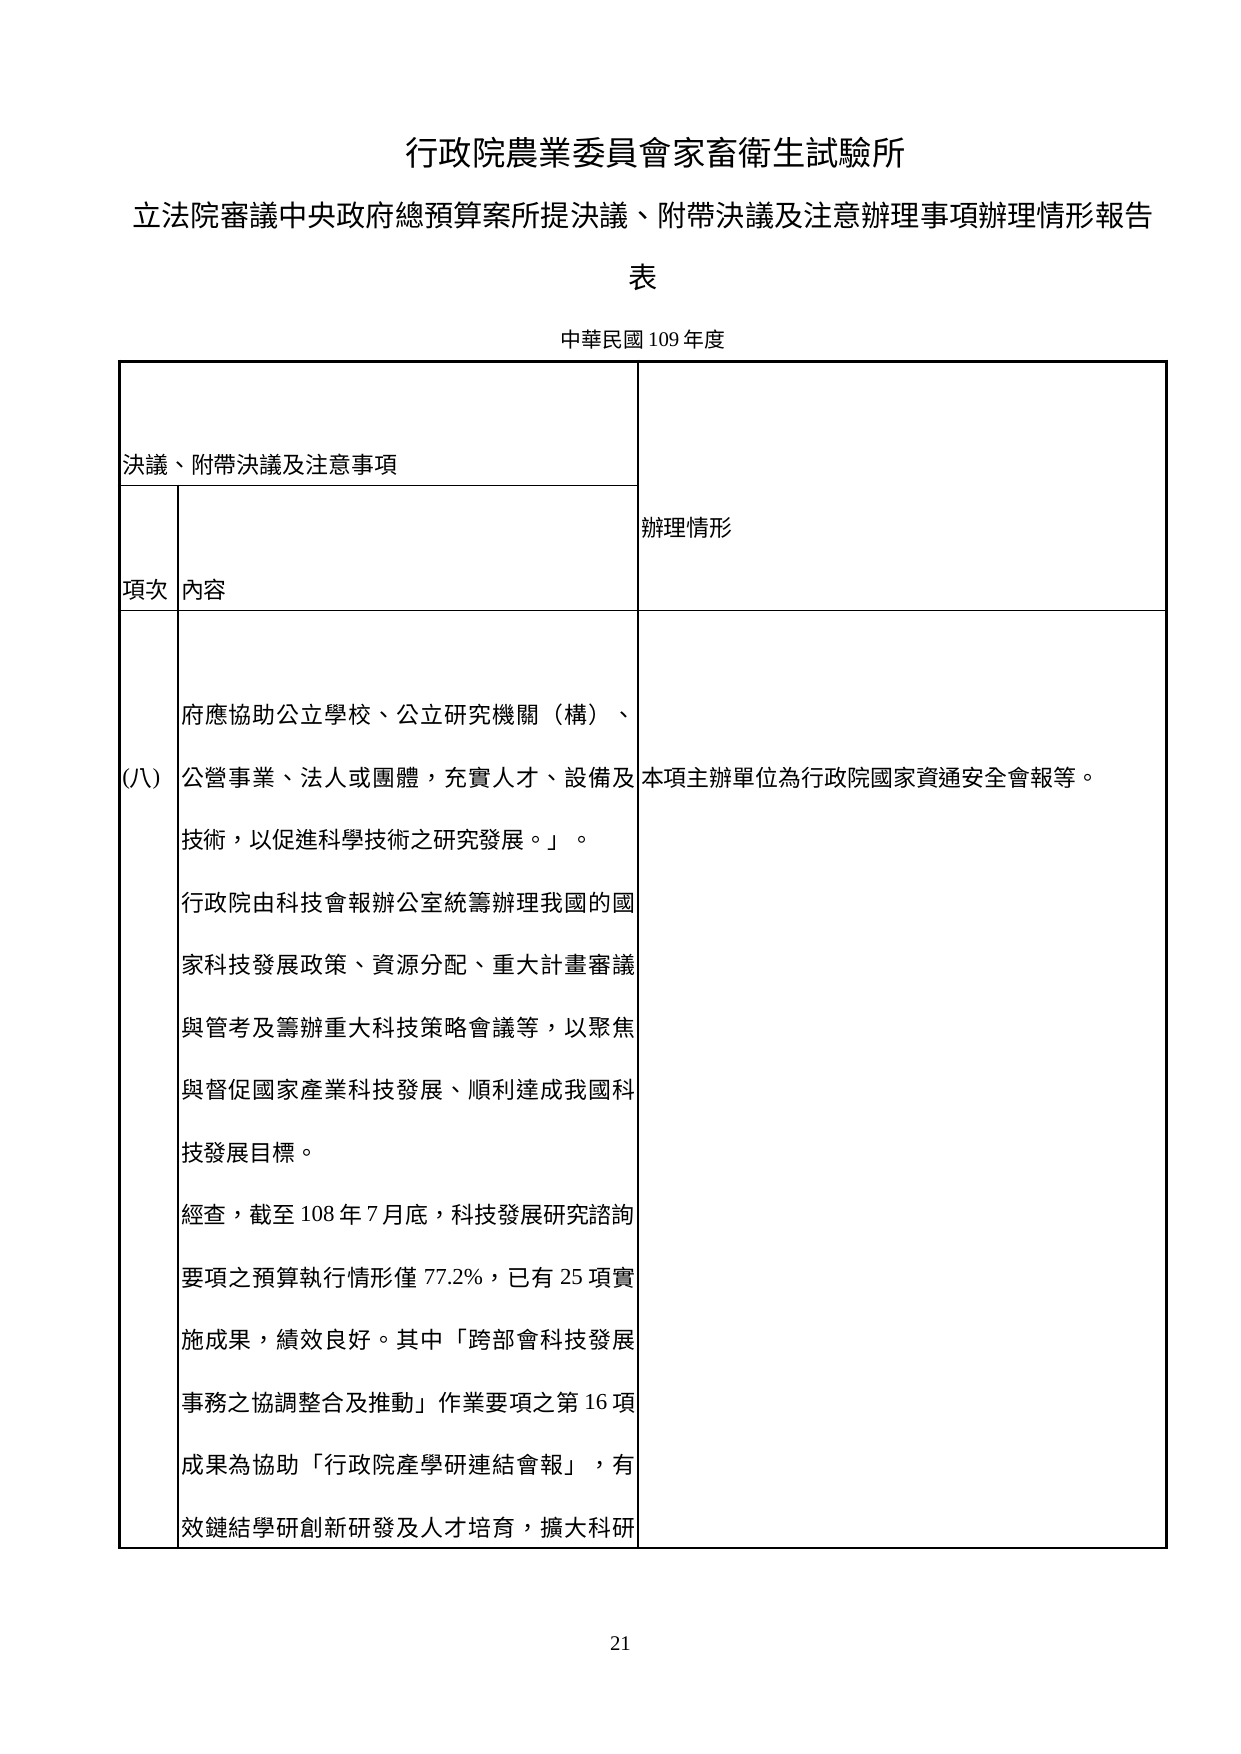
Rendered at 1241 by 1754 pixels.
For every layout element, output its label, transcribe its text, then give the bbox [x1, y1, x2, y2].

table_cell 立法院審議中央政府總預算案所提決議、附帶決議及注意辦理事項辦理情形報告表 [119, 172, 1166, 297]
table_header 行政院農業委員會家畜衛生試驗所 [119, 110, 1166, 172]
table_cell (八) [121, 611, 177, 1547]
table_cell 內容 [179, 486, 637, 609]
table_cell 辦理情形 [639, 363, 1165, 609]
table_cell 府應協助公立學校、公立研究機關（構）、公營事業、法人或團體，充實人才、設備及技術，以促進科學技術之研究發展。」。 行政院由科技會報辦公室統籌辦理我國的國家科技發展政策、資源分配、重大計畫審議與管考及籌辦重大科技策略會議等，以聚焦與督促國家產業科技發展、順利達成我國科技發展目標。 經查，截至108年7月底，科技發展研究諮詢要項之預算執行情形僅77.2%，已有25項實施成果，績效良好。其中「跨部會科技發展事務之協調整合及推動」作業要項之第16項成果為協助「行政院產學研連結會報」，有效鏈結學研創新研發及人才培育，擴大科研 [179, 611, 637, 1547]
table_cell 決議、附帶決議及注意事項 [121, 363, 637, 484]
table_cell 本項主辦單位為行政院國家資通安全會報等。 [639, 611, 1165, 1547]
table_cell 項次 [121, 486, 177, 609]
table_cell 中華民國109年度 [119, 297, 1166, 359]
